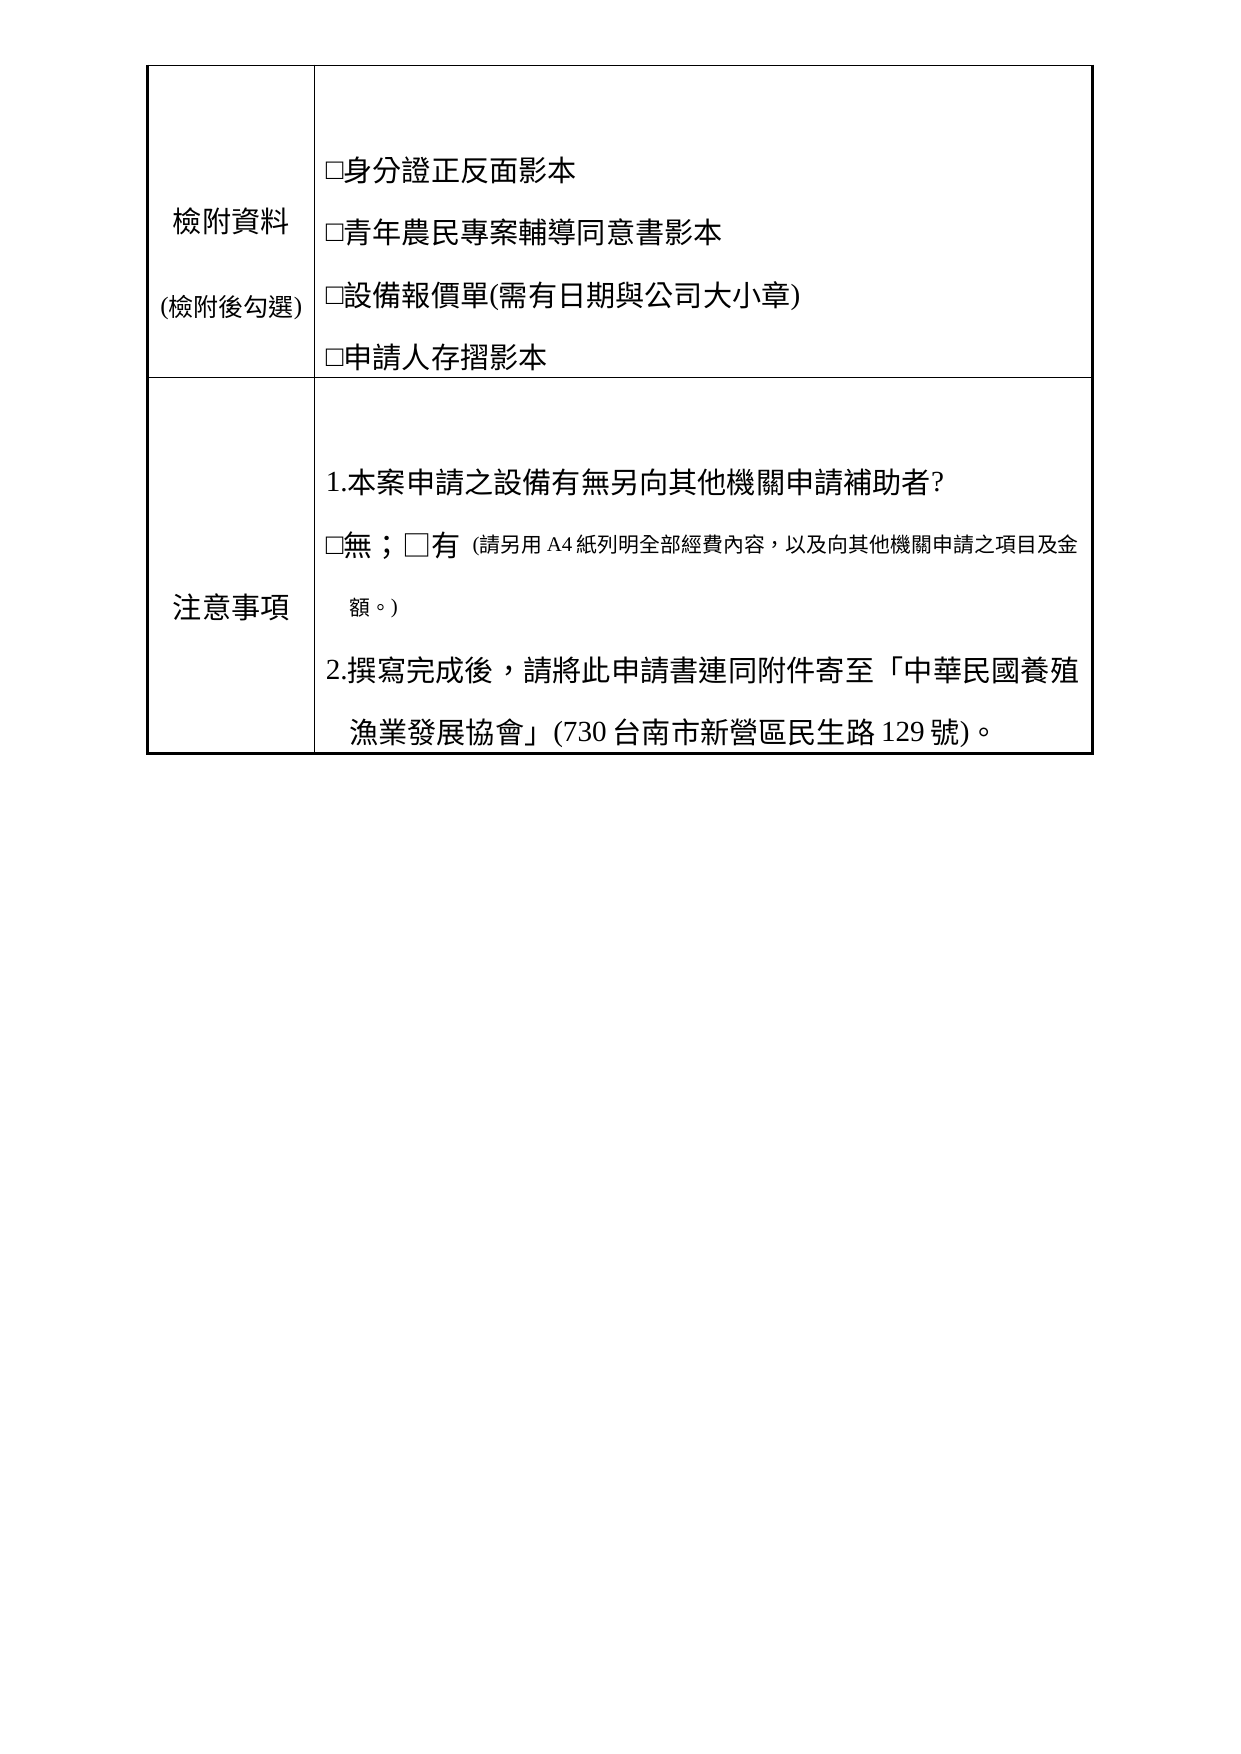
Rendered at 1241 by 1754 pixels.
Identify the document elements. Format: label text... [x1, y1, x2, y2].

table_cell 1.本案申請之設備有無另向其他機關申請補助者? □無；□有 (請另用A4紙列明全部經費內容，以及向其他機關申請之項目及金額。) 2.撰寫完成後，請將此申請書連同附件寄至「中華民國養殖漁業發展協會」(730台南市新營區民生路129號)。 [315, 378, 1091, 752]
table_cell 注意事項 [149, 378, 314, 752]
table_cell □身分證正反面影本 □青年農民專案輔導同意書影本 □設備報價單(需有日期與公司大小章) □申請人存摺影本 [315, 66, 1091, 377]
table_cell 檢附資料 (檢附後勾選) [149, 66, 314, 377]
